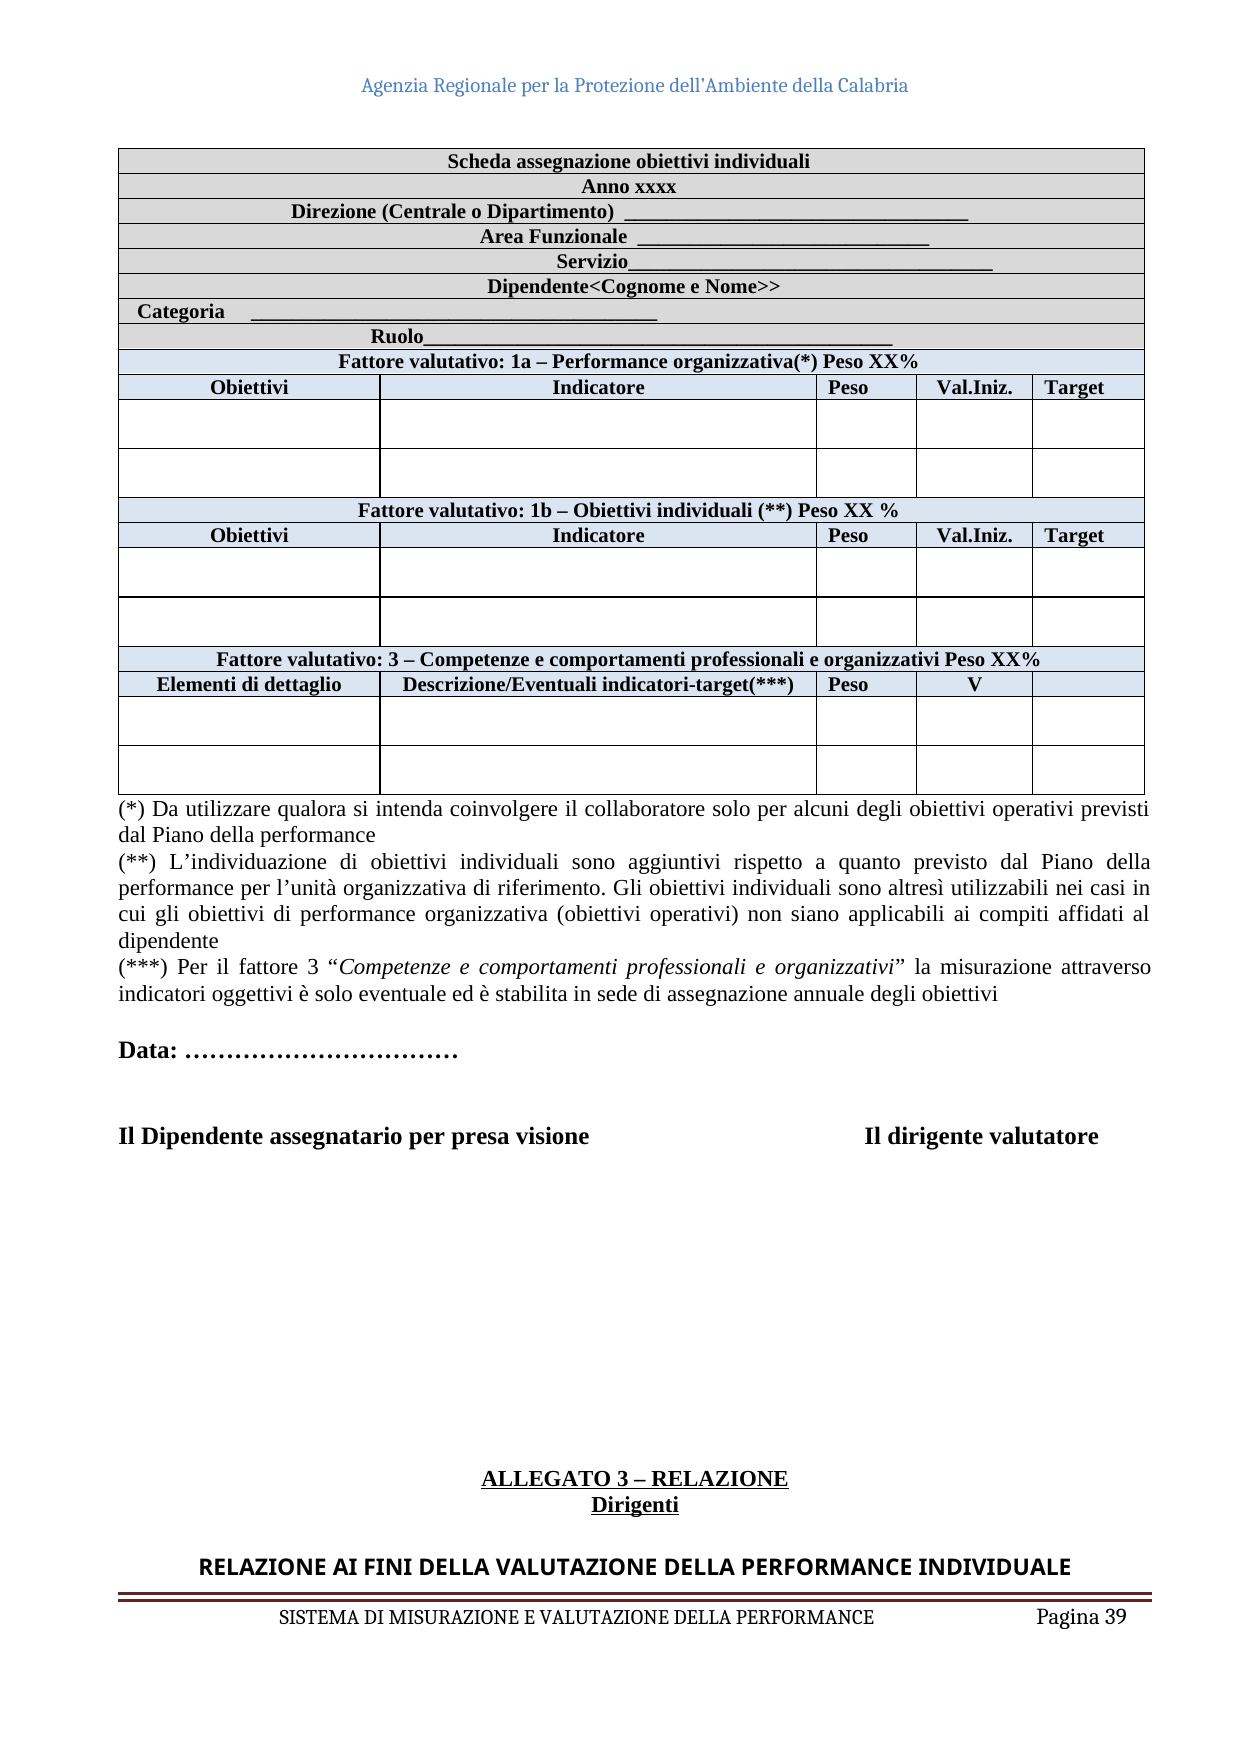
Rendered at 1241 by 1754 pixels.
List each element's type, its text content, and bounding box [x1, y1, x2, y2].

table_cell [917, 598, 1032, 646]
table_cell Descrizione/Eventuali indicatori-target(***) [381, 672, 816, 696]
table_cell [119, 548, 379, 596]
table_cell [917, 548, 1032, 596]
text Data: …………………………… [118, 1035, 1152, 1063]
table_cell [381, 746, 816, 794]
table_cell [817, 598, 916, 646]
table_cell Indicatore [381, 523, 816, 547]
table_cell [1033, 400, 1144, 448]
table_cell [817, 548, 916, 596]
table_cell [917, 449, 1032, 497]
table_cell [1033, 746, 1144, 794]
text (*) Da utilizzare qualora si intenda coinvolgere il collaboratore solo per alcuni degli obiettivi operativi previsti dal Piano della performance [118, 795, 1152, 848]
table_cell [119, 697, 379, 745]
table_cell Val.Iniz. [917, 375, 1032, 399]
table_cell Elementi di dettaglio [119, 672, 379, 696]
table_cell [817, 400, 916, 448]
table_cell [1033, 449, 1144, 497]
table_cell [1033, 697, 1144, 745]
table_cell Target [1033, 375, 1144, 399]
table_cell Target [1033, 523, 1144, 547]
table_cell [119, 746, 379, 794]
table_cell Direzione (Centrale o Dipartimento) _________________________________ [119, 199, 1144, 223]
table_cell [119, 598, 379, 646]
table_cell [817, 449, 916, 497]
table_cell [817, 697, 916, 745]
table_cell Peso [817, 672, 916, 696]
table_cell Obiettivi [119, 375, 379, 399]
table_cell [1033, 598, 1144, 646]
table_cell Indicatore [381, 375, 816, 399]
table_cell [119, 449, 379, 497]
table_cell Obiettivi [119, 523, 379, 547]
table_cell [381, 697, 816, 745]
table_cell [1033, 548, 1144, 596]
table_cell Ruolo_____________________________________________ [119, 324, 1144, 348]
text Il Dipendente assegnatario per presa visione Il dirigente valutatore [118, 1121, 1152, 1150]
table_cell Peso [817, 375, 916, 399]
table_cell Fattore valutativo: 1b – Obiettivi individuali (**) Peso XX % [119, 498, 1144, 522]
table_cell [817, 746, 916, 794]
table_cell V [917, 672, 1032, 696]
text (**) L’individuazione di obiettivi individuali sono aggiuntivi rispetto a quanto previsto dal Piano della performance per l’unità organizzativa di riferimento. Gli obiettivi individuali sono altresì utilizzabili nei casi in cui gli obiettivi di performance organizzativa (obiettivi operativi) non siano applicabili ai compiti affidati al dipendente [118, 848, 1152, 953]
table_cell [381, 400, 816, 448]
table_cell Peso [817, 523, 916, 547]
text ALLEGATO 3 – RELAZIONE [118, 1465, 1152, 1491]
table_cell [917, 400, 1032, 448]
table_cell [381, 449, 816, 497]
text Dirigenti [118, 1491, 1152, 1518]
table_cell Dipendente<Cognome e Nome>> [119, 274, 1144, 298]
table_cell [119, 400, 379, 448]
table_cell [1033, 672, 1144, 696]
table_cell [917, 697, 1032, 745]
table_cell Area Funzionale ____________________________ [119, 224, 1144, 248]
table_cell Val.Iniz. [917, 523, 1032, 547]
table_cell Categoria _______________________________________ [119, 299, 1144, 323]
table_cell [381, 598, 816, 646]
table_cell Fattore valutativo: 3 – Competenze e comportamenti professionali e organizzativi Peso XX% [119, 647, 1144, 671]
table_cell Anno xxxx [119, 174, 1144, 198]
table_cell Fattore valutativo: 1a – Performance organizzativa(*) Peso XX% [119, 350, 1144, 373]
table_cell [917, 746, 1032, 794]
table_header Scheda assegnazione obiettivi individuali [119, 149, 1144, 173]
table_cell Servizio___________________________________ [119, 249, 1144, 273]
text RELAZIONE AI FINI DELLA VALUTAZIONE DELLA PERFORMANCE INDIVIDUALE [118, 1555, 1152, 1580]
table_cell [381, 548, 816, 596]
text (***) Per il fattore 3 “Competenze e comportamenti professionali e organizzativi” la misurazione attraverso indicatori oggettivi è solo eventuale ed è stabilita in sede di assegnazione annuale degli obiettivi [118, 953, 1152, 1006]
